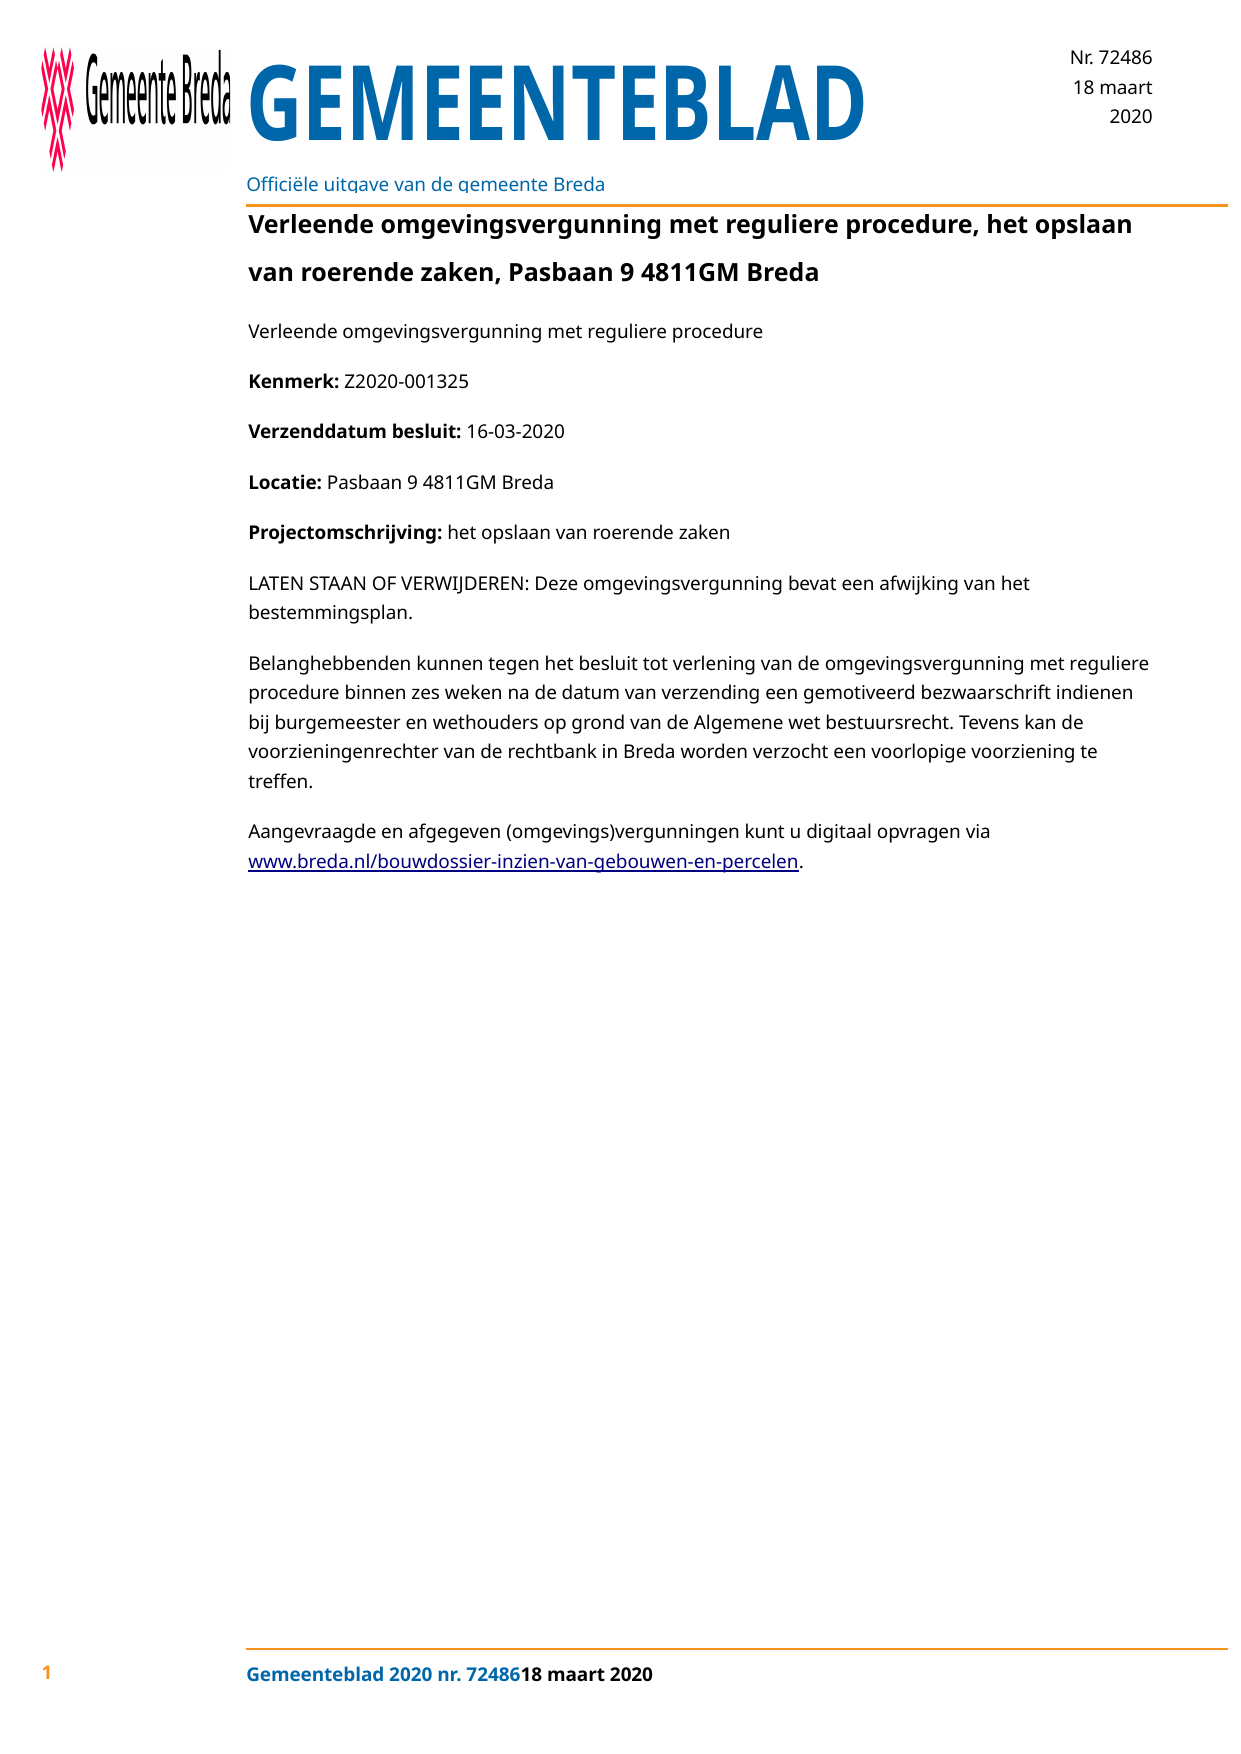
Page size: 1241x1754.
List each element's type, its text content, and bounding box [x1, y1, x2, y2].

text Belanghebbenden kunnen tegen het besluit tot verlening van de omgevingsvergunning met reguliere procedure binnen zes weken na de datum van verzending een gemotiveerd bezwaarschrift indienen bij burgemeester en wethouders op grond van de Algemene wet bestuursrecht. Tevens kan de voorzieningenrechter van de rechtbank in Breda worden verzocht een voorlopige voorziening te treffen. [248, 650, 1152, 794]
picture [41, 47, 231, 172]
text Kenmerk: Z2020-001325 [248, 368, 1152, 394]
text Verleende omgevingsvergunning met reguliere procedure [248, 318, 1152, 344]
text Verleende omgevingsvergunning met reguliere procedure, het opslaan van roerende zaken, Pasbaan 9 4811GM Breda [248, 207, 1152, 288]
text Verzenddatum besluit: 16-03-2020 [248, 419, 1152, 444]
text Locatie: Pasbaan 9 4811GM Breda [248, 469, 1152, 495]
text Projectomschrijving: het opslaan van roerende zaken [248, 519, 1152, 545]
text LATEN STAAN OF VERWIJDEREN: Deze omgevingsvergunning bevat een afwijking van het bestemmingsplan. [248, 570, 1152, 625]
text Aangevraagde en afgegeven (omgevings)vergunningen kunt u digitaal opvragen via www.breda.nl/bouwdossier-inzien-van-gebouwen-en-percelen. [248, 819, 1152, 874]
